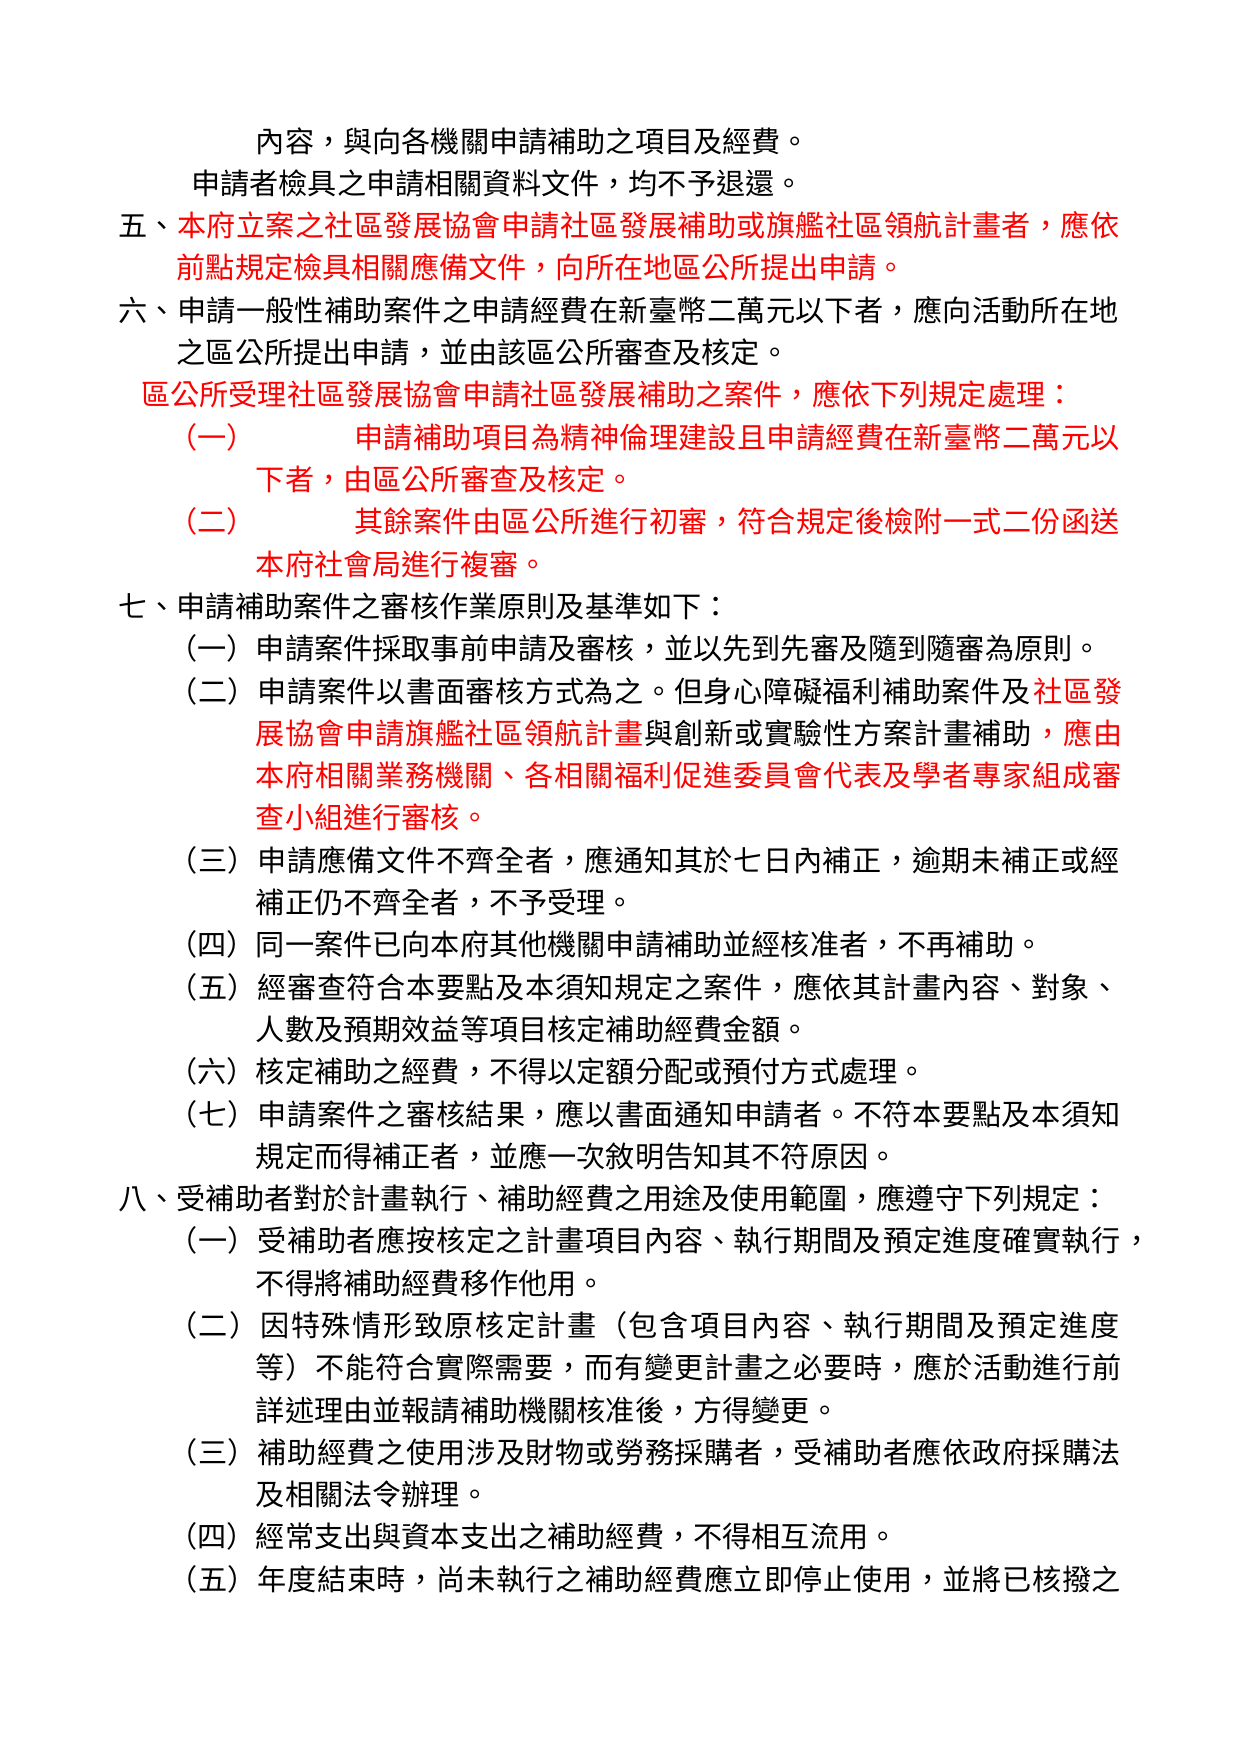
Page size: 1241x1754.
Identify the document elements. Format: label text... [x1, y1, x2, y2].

text 區公所受理社區發展協會申請社區發展補助之案件，應依下列規定處理： [118, 372, 1122, 414]
text （一）受補助者應按核定之計畫項目內容、執行期間及預定進度確實執行，不得將補助經費移作他用。 [168, 1218, 1122, 1303]
text （一） 申請補助項目為精神倫理建設且申請經費在新臺幣二萬元以下者，由區公所審查及核定。 [168, 414, 1122, 499]
text （二）申請案件以書面審核方式為之。但身心障礙福利補助案件及社區發展協會申請旗艦社區領航計畫與創新或實驗性方案計畫補助，應由本府相關業務機關、各相關福利促進委員會代表及學者專家組成審查小組進行審核。 [168, 668, 1122, 837]
text （二）因特殊情形致原核定計畫（包含項目內容、執行期間及預定進度等）不能符合實際需要，而有變更計畫之必要時，應於活動進行前詳述理由並報請補助機關核准後，方得變更。 [168, 1303, 1122, 1429]
text 六、申請一般性補助案件之申請經費在新臺幣二萬元以下者，應向活動所在地之區公所提出申請，並由該區公所審查及核定。 [118, 287, 1122, 372]
text 八、受補助者對於計畫執行、補助經費之用途及使用範圍，應遵守下列規定： [118, 1176, 1122, 1218]
text 七、申請補助案件之審核作業原則及基準如下： [118, 584, 1122, 626]
text （二） 其餘案件由區公所進行初審，符合規定後檢附一式二份函送本府社會局進行複審。 [168, 499, 1122, 584]
text （五）年度結束時，尚未執行之補助經費應立即停止使用，並將已核撥之 [168, 1556, 1122, 1599]
text 內容，與向各機關申請補助之項目及經費。 [168, 118, 1122, 160]
text 五、本府立案之社區發展協會申請社區發展補助或旗艦社區領航計畫者，應依前點規定檢具相關應備文件，向所在地區公所提出申請。 [118, 203, 1122, 287]
text 申請者檢具之申請相關資料文件，均不予退還。 [118, 160, 1122, 203]
text （三）申請應備文件不齊全者，應通知其於七日內補正，逾期未補正或經補正仍不齊全者，不予受理。 [168, 837, 1122, 922]
text （七）申請案件之審核結果，應以書面通知申請者。不符本要點及本須知規定而得補正者，並應一次敘明告知其不符原因。 [168, 1091, 1122, 1176]
text （三）補助經費之使用涉及財物或勞務採購者，受補助者應依政府採購法及相關法令辦理。 [168, 1429, 1122, 1514]
text （六）核定補助之經費，不得以定額分配或預付方式處理。 [168, 1049, 1122, 1091]
text （四）同一案件已向本府其他機關申請補助並經核准者，不再補助。 [168, 922, 1122, 964]
text （四）經常支出與資本支出之補助經費，不得相互流用。 [168, 1514, 1122, 1556]
text （一）申請案件採取事前申請及審核，並以先到先審及隨到隨審為原則。 [168, 626, 1122, 668]
text （五）經審查符合本要點及本須知規定之案件，應依其計畫內容、對象、人數及預期效益等項目核定補助經費金額。 [168, 964, 1122, 1049]
